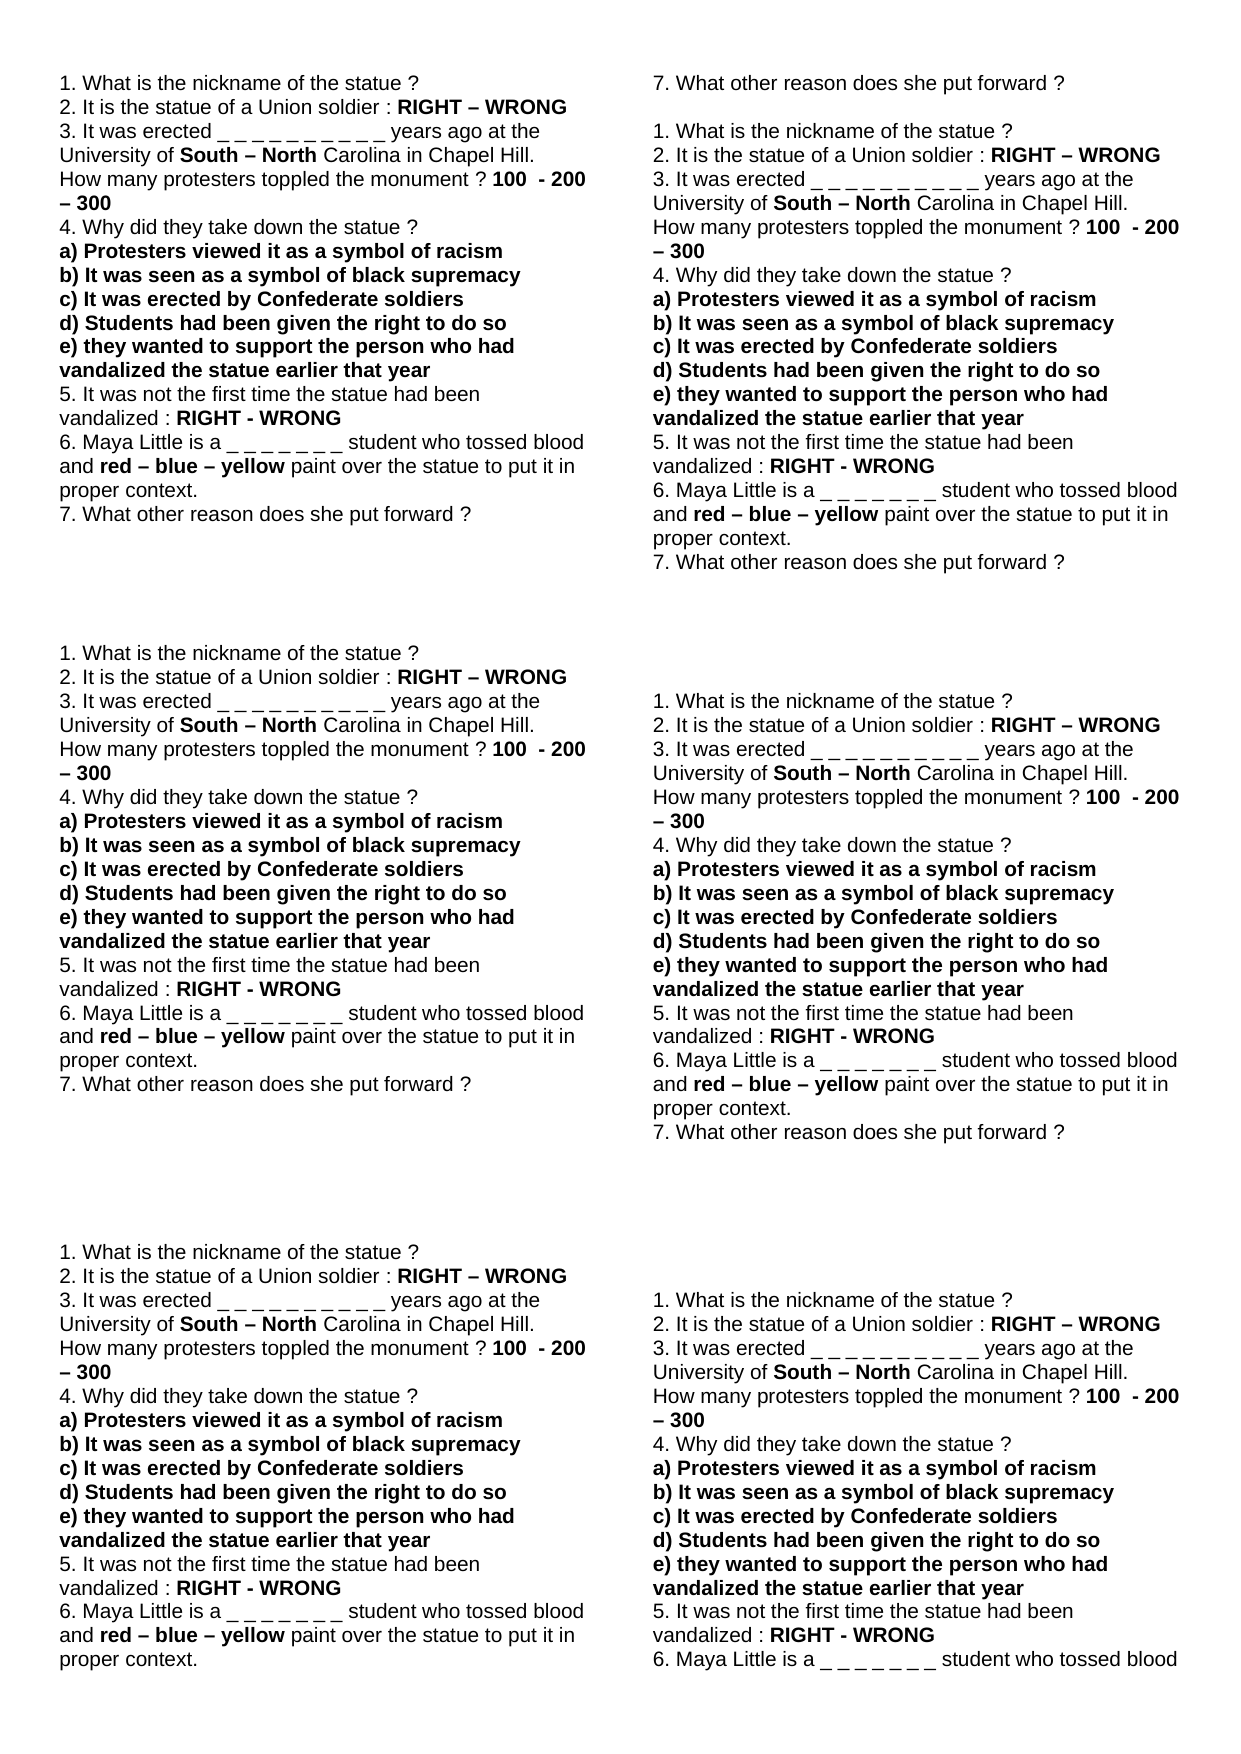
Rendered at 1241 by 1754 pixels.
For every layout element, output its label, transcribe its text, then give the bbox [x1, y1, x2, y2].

text 1. What is the nickname of the statue ? 2. It is the statue of a Union soldier : RIGHT – WRONG 3. It was erected _ _ _ _ _ _ _ _ _ _ years ago at the University of South – North Carolina in Chapel Hill. How many protesters toppled the monument ? 100 - 200 – 300 4. Why did they take down the statue ? a) Protesters viewed it as a symbol of racism b) It was seen as a symbol of black supremacy c) It was erected by Confederate soldiers d) Students had been given the right to do so e) they wanted to support the person who had vandalized the statue earlier that year 5. It was not the first time the statue had been vandalized : RIGHT - WRONG 6. Maya Little is a _ _ _ _ _ _ _ student who tossed blood and red – blue – yellow paint over the statue to put it in proper context. [59, 1240, 588, 1671]
text 1. What is the nickname of the statue ? 2. It is the statue of a Union soldier : RIGHT – WRONG 3. It was erected _ _ _ _ _ _ _ _ _ _ years ago at the University of South – North Carolina in Chapel Hill. How many protesters toppled the monument ? 100 - 200 – 300 4. Why did they take down the statue ? a) Protesters viewed it as a symbol of racism b) It was seen as a symbol of black supremacy c) It was erected by Confederate soldiers d) Students had been given the right to do so e) they wanted to support the person who had vandalized the statue earlier that year 5. It was not the first time the statue had been vandalized : RIGHT - WRONG 6. Maya Little is a _ _ _ _ _ _ _ student who tossed blood and red – blue – yellow paint over the statue to put it in proper context. 7. What other reason does she put forward ? [653, 689, 1181, 1144]
text 1. What is the nickname of the statue ? 2. It is the statue of a Union soldier : RIGHT – WRONG 3. It was erected _ _ _ _ _ _ _ _ _ _ years ago at the University of South – North Carolina in Chapel Hill. How many protesters toppled the monument ? 100 - 200 – 300 4. Why did they take down the statue ? a) Protesters viewed it as a symbol of racism b) It was seen as a symbol of black supremacy c) It was erected by Confederate soldiers d) Students had been given the right to do so e) they wanted to support the person who had vandalized the statue earlier that year 5. It was not the first time the statue had been vandalized : RIGHT - WRONG 6. Maya Little is a _ _ _ _ _ _ _ student who tossed blood [653, 1288, 1181, 1671]
text 1. What is the nickname of the statue ? 2. It is the statue of a Union soldier : RIGHT – WRONG 3. It was erected _ _ _ _ _ _ _ _ _ _ years ago at the University of South – North Carolina in Chapel Hill. How many protesters toppled the monument ? 100 - 200 – 300 4. Why did they take down the statue ? a) Protesters viewed it as a symbol of racism b) It was seen as a symbol of black supremacy c) It was erected by Confederate soldiers d) Students had been given the right to do so e) they wanted to support the person who had vandalized the statue earlier that year 5. It was not the first time the statue had been vandalized : RIGHT - WRONG 6. Maya Little is a _ _ _ _ _ _ _ student who tossed blood and red – blue – yellow paint over the statue to put it in proper context. 7. What other reason does she put forward ? [59, 641, 588, 1096]
text 1. What is the nickname of the statue ? 2. It is the statue of a Union soldier : RIGHT – WRONG 3. It was erected _ _ _ _ _ _ _ _ _ _ years ago at the University of South – North Carolina in Chapel Hill. How many protesters toppled the monument ? 100 - 200 – 300 4. Why did they take down the statue ? a) Protesters viewed it as a symbol of racism b) It was seen as a symbol of black supremacy c) It was erected by Confederate soldiers d) Students had been given the right to do so e) they wanted to support the person who had vandalized the statue earlier that year 5. It was not the first time the statue had been vandalized : RIGHT - WRONG 6. Maya Little is a _ _ _ _ _ _ _ student who tossed blood and red – blue – yellow paint over the statue to put it in proper context. 7. What other reason does she put forward ? [59, 71, 588, 526]
text 7. What other reason does she put forward ? 1. What is the nickname of the statue ? 2. It is the statue of a Union soldier : RIGHT – WRONG 3. It was erected _ _ _ _ _ _ _ _ _ _ years ago at the University of South – North Carolina in Chapel Hill. How many protesters toppled the monument ? 100 - 200 – 300 4. Why did they take down the statue ? a) Protesters viewed it as a symbol of racism b) It was seen as a symbol of black supremacy c) It was erected by Confederate soldiers d) Students had been given the right to do so e) they wanted to support the person who had vandalized the statue earlier that year 5. It was not the first time the statue had been vandalized : RIGHT - WRONG 6. Maya Little is a _ _ _ _ _ _ _ student who tossed blood and red – blue – yellow paint over the statue to put it in proper context. 7. What other reason does she put forward ? [653, 71, 1181, 574]
